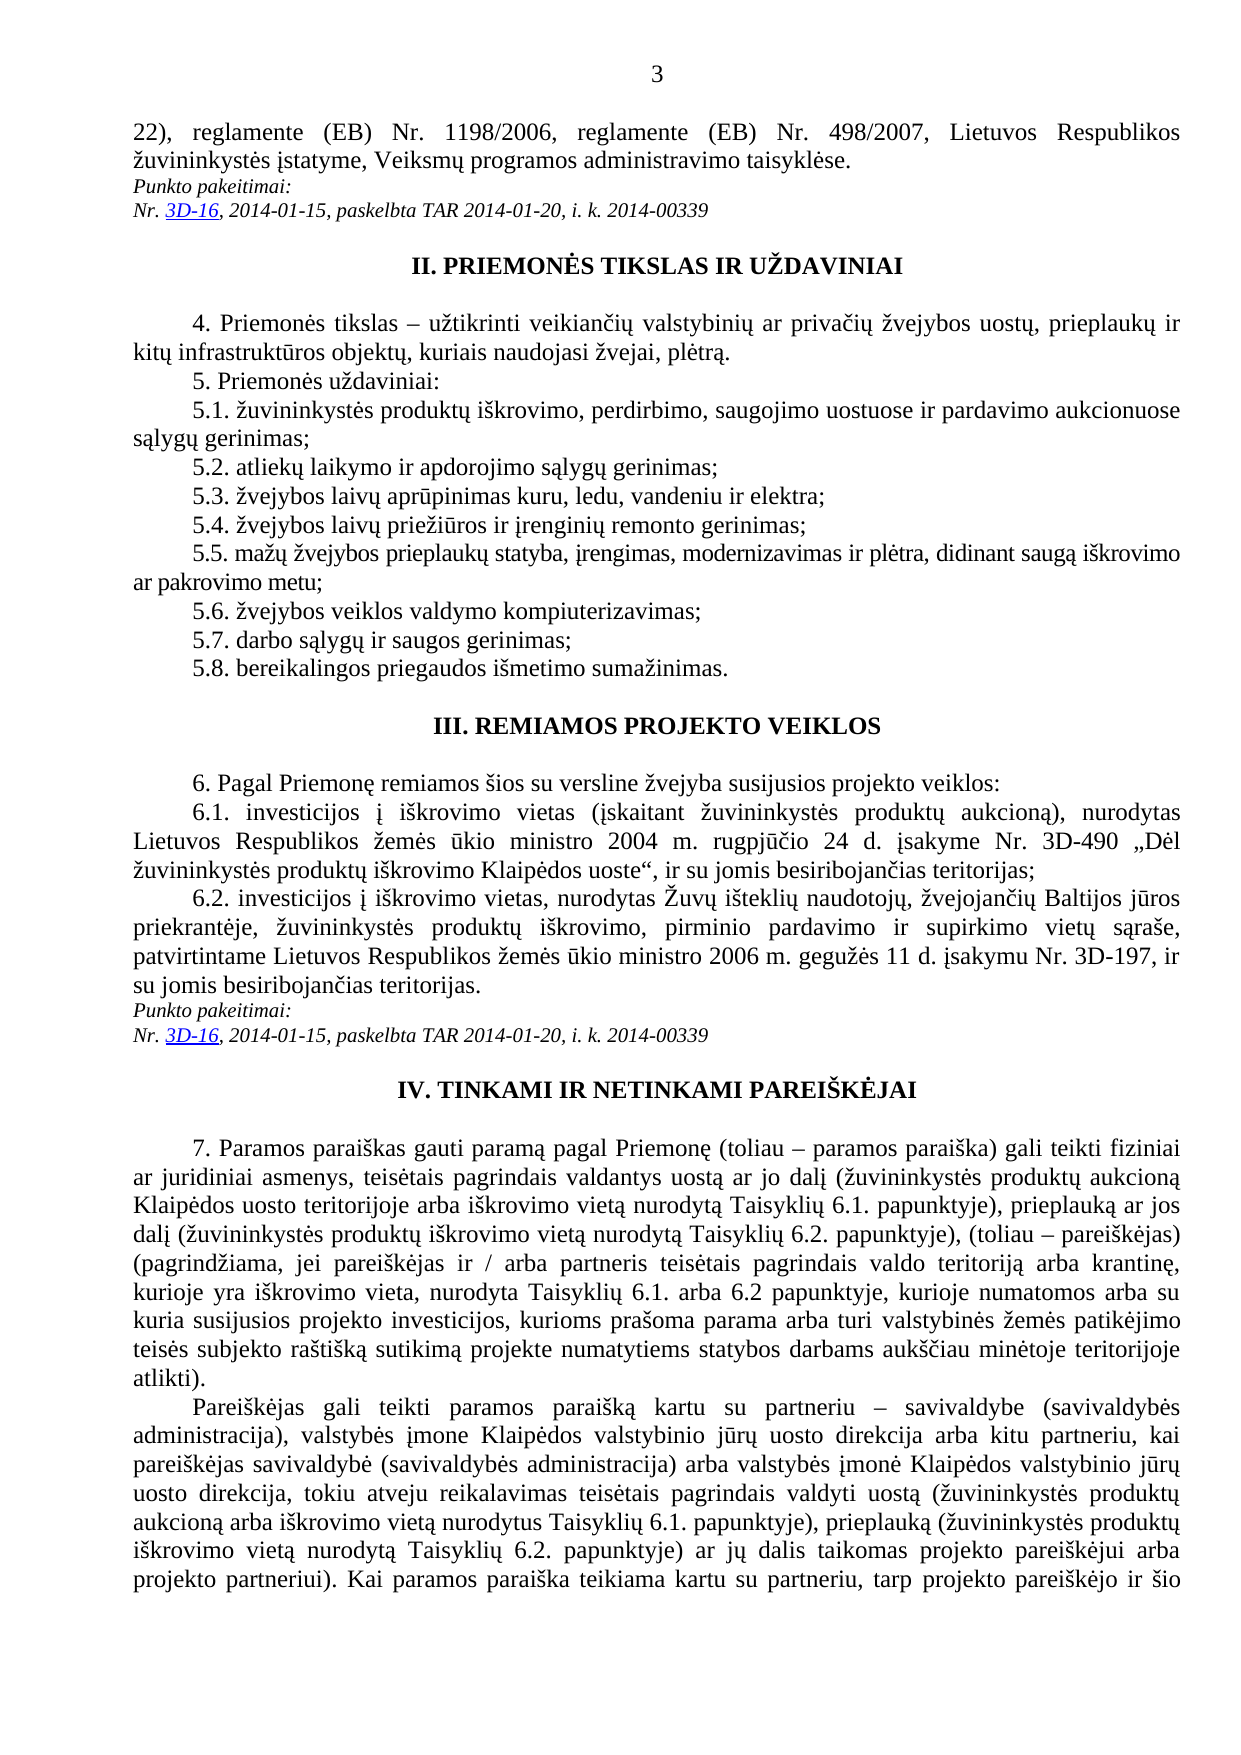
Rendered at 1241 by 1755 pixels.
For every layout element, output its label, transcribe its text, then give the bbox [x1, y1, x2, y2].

text 5.6. žvejybos veiklos valdymo kompiuterizavimas; [133, 596, 1181, 625]
text 5.1. žuvininkystės produktų iškrovimo, perdirbimo, saugojimo uostuose ir pardavimo aukcionuose sąlygų gerinimas; [133, 395, 1181, 452]
text 5. Priemonės uždaviniai: [133, 366, 1181, 395]
text 5.5. mažų žvejybos prieplaukų statyba, įrengimas, modernizavimas ir plėtra, didinant saugą iškrovimo ar pakrovimo metu; [133, 538, 1181, 596]
text 7. Paramos paraiškas gauti paramą pagal Priemonę (toliau – paramos paraiška) gali teikti fiziniai ar juridiniai asmenys, teisėtais pagrindais valdantys uostą ar jo dalį (žuvininkystės produktų aukcioną Klaipėdos uosto teritorijoje arba iškrovimo vietą nurodytą Taisyklių 6.1. papunktyje), prieplauką ar jos dalį (žuvininkystės produktų iškrovimo vietą nurodytą Taisyklių 6.2. papunktyje), (toliau – pareiškėjas) (pagrindžiama, jei pareiškėjas ir / arba partneris teisėtais pagrindais valdo teritoriją arba krantinę, kurioje yra iškrovimo vieta, nurodyta Taisyklių 6.1. arba 6.2 papunktyje, kurioje numatomos arba su kuria susijusios projekto investicijos, kurioms prašoma parama arba turi valstybinės žemės patikėjimo teisės subjekto raštišką sutikimą projekte numatytiems statybos darbams aukščiau minėtoje teritorijoje atlikti). [133, 1133, 1181, 1392]
text Punkto pakeitimai: [133, 174, 1181, 198]
text 6.1. investicijos į iškrovimo vietas (įskaitant žuvininkystės produktų aukcioną), nurodytas Lietuvos Respublikos žemės ūkio ministro 2004 m. rugpjūčio 24 d. įsakyme Nr. 3D-490 „Dėl žuvininkystės produktų iškrovimo Klaipėdos uoste“, ir su jomis besiribojančias teritorijas; [133, 797, 1181, 883]
text Nr. 3D-16, 2014-01-15, paskelbta TAR 2014-01-20, i. k. 2014-00339 [133, 198, 1181, 222]
text 5.3. žvejybos laivų aprūpinimas kuru, ledu, vandeniu ir elektra; [133, 481, 1181, 510]
text III. REMIAMOS PROJEKTO VEIKLOS [133, 711, 1181, 740]
text IV. TINKAMI IR NETINKAMI PAREIŠKĖJAI [133, 1075, 1181, 1104]
text 6. Pagal Priemonę remiamos šios su versline žvejyba susijusios projekto veiklos: [133, 768, 1181, 797]
text II. Priemonės TIKSLAS IR UŽDAVINIAI [133, 251, 1181, 280]
text 5.2. atliekų laikymo ir apdorojimo sąlygų gerinimas; [133, 452, 1181, 481]
text Pareiškėjas gali teikti paramos paraišką kartu su partneriu – savivaldybe (savivaldybės administracija), valstybės įmone Klaipėdos valstybinio jūrų uosto direkcija arba kitu partneriu, kai pareiškėjas savivaldybė (savivaldybės administracija) arba valstybės įmonė Klaipėdos valstybinio jūrų uosto direkcija, tokiu atveju reikalavimas teisėtais pagrindais valdyti uostą (žuvininkystės produktų aukcioną arba iškrovimo vietą nurodytus Taisyklių 6.1. papunktyje), prieplauką (žuvininkystės produktų iškrovimo vietą nurodytą Taisyklių 6.2. papunktyje) ar jų dalis taikomas projekto pareiškėjui arba projekto partneriui). Kai paramos paraiška teikiama kartu su partneriu, tarp projekto pareiškėjo ir šio [133, 1392, 1181, 1593]
text 5.4. žvejybos laivų priežiūros ir įrenginių remonto gerinimas; [133, 510, 1181, 538]
text Nr. 3D-16, 2014-01-15, paskelbta TAR 2014-01-20, i. k. 2014-00339 [133, 1022, 1181, 1047]
text 22), reglamente (EB) Nr. 1198/2006, reglamente (EB) Nr. 498/2007, Lietuvos Respublikos žuvininkystės įstatyme, Veiksmų programos administravimo taisyklėse. [133, 117, 1181, 174]
text 6.2. investicijos į iškrovimo vietas, nurodytas Žuvų išteklių naudotojų, žvejojančių Baltijos jūros priekrantėje, žuvininkystės produktų iškrovimo, pirminio pardavimo ir supirkimo vietų sąraše, patvirtintame Lietuvos Respublikos žemės ūkio ministro 2006 m. gegužės 11 d. įsakymu Nr. 3D-197, ir su jomis besiribojančias teritorijas. [133, 883, 1181, 998]
text 4. Priemonės tikslas – užtikrinti veikiančių valstybinių ar privačių žvejybos uostų, prieplaukų ir kitų infrastruktūros objektų, kuriais naudojasi žvejai, plėtrą. [133, 308, 1181, 366]
text 5.7. darbo sąlygų ir saugos gerinimas; [133, 625, 1181, 653]
text Punkto pakeitimai: [133, 998, 1181, 1022]
text 5.8. bereikalingos priegaudos išmetimo sumažinimas. [133, 653, 1181, 682]
